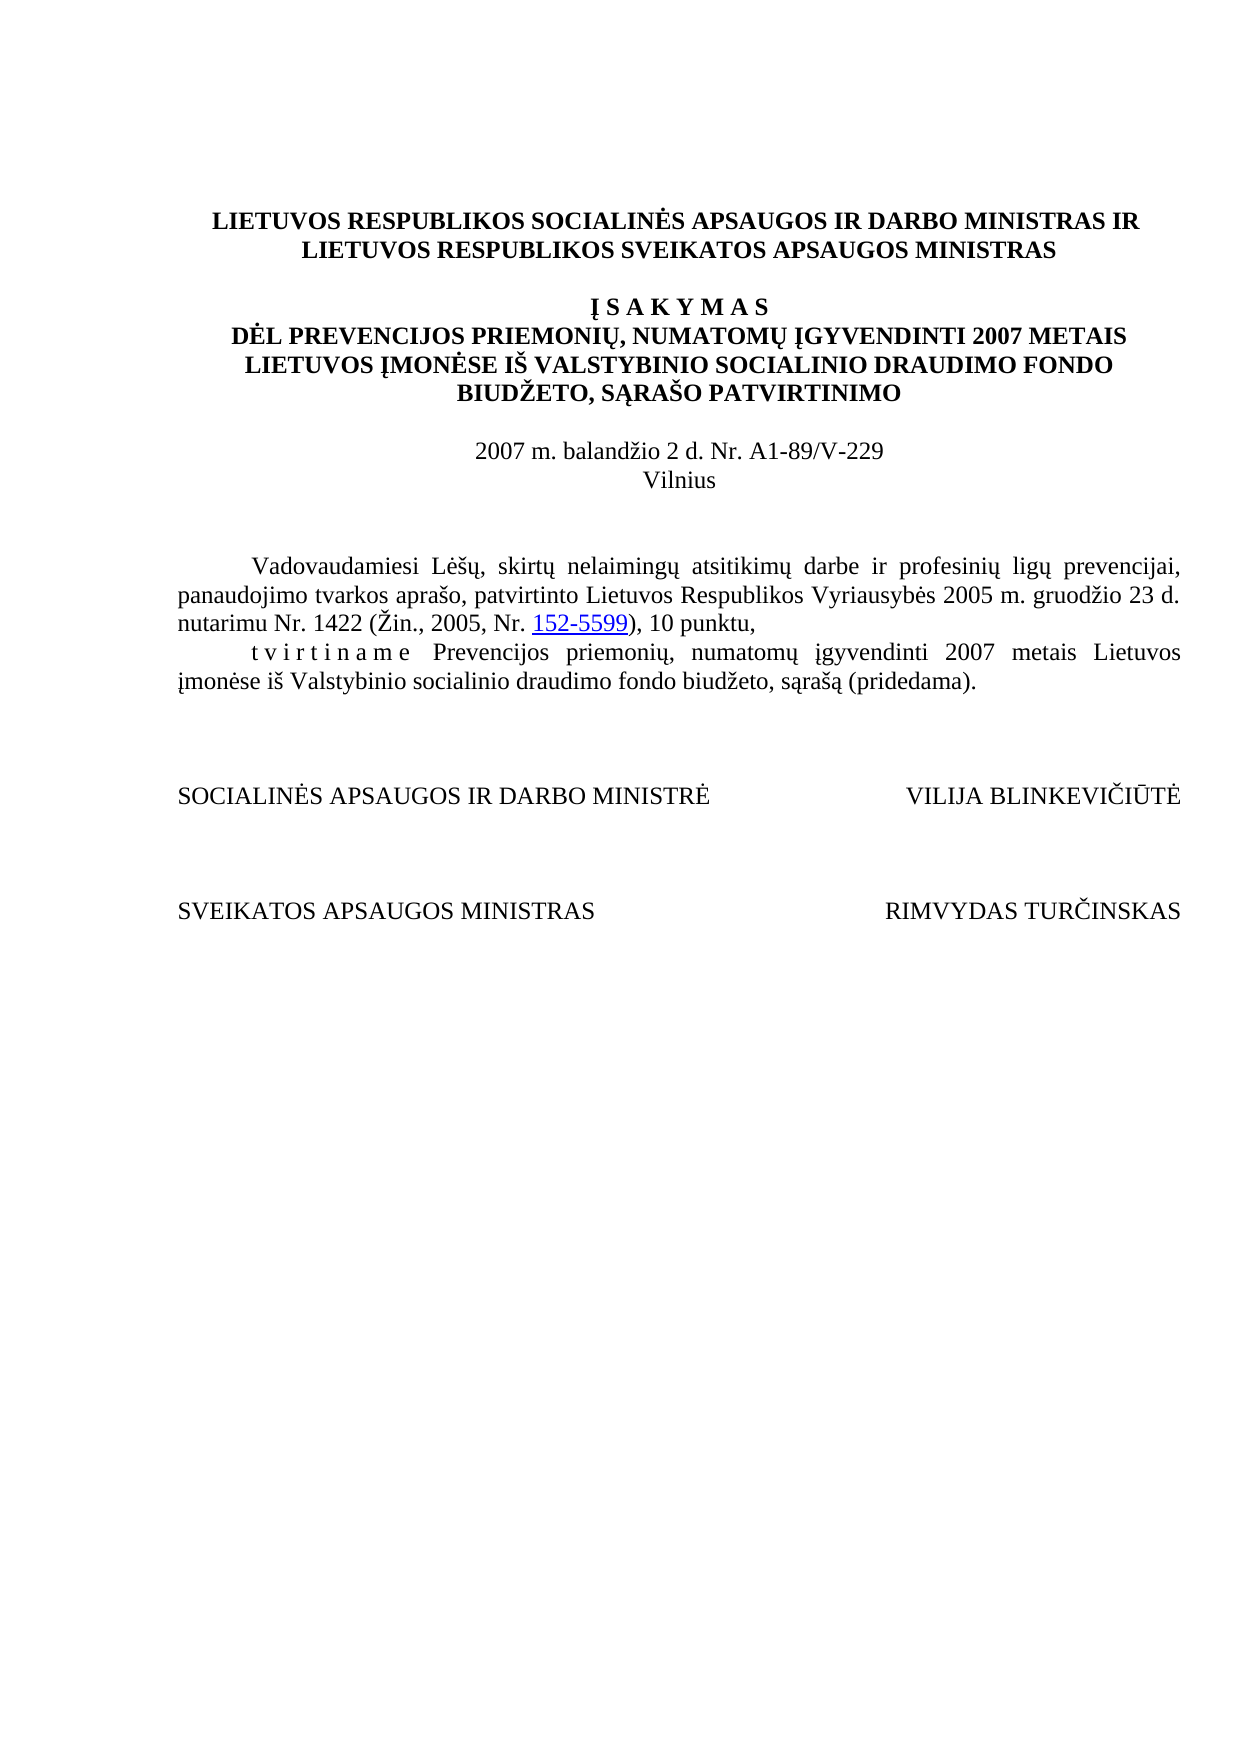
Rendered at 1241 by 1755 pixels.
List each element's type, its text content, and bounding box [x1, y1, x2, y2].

text SVEIKATOS APSAUGOS MINISTRAS RIMVYDAS TURČINSKAS [177, 896, 1181, 925]
text tvirtiname Prevencijos priemonių, numatomų įgyvendinti 2007 metais Lietuvos įmonėse iš Valstybinio socialinio draudimo fondo biudžeto, sąrašą (pridedama). [177, 637, 1181, 695]
text Į S A K Y M A S [177, 292, 1181, 321]
text Vadovaudamiesi Lėšų, skirtų nelaimingų atsitikimų darbe ir profesinių ligų prevencijai, panaudojimo tvarkos aprašo, patvirtinto Lietuvos Respublikos Vyriausybės 2005 m. gruodžio 23 d. nutarimu Nr. 1422 (Žin., 2005, Nr. 152-5599), 10 punktu, [177, 551, 1181, 637]
text DĖL PREVENCIJOS PRIEMONIŲ, NUMATOMŲ ĮGYVENDINTI 2007 METAIS LIETUVOS ĮMONĖSE IŠ VALSTYBINIO SOCIALINIO DRAUDIMO FONDO BIUDŽETO, SĄRAŠO PATVIRTINIMO [177, 321, 1181, 407]
text Vilnius [177, 465, 1181, 493]
text LIETUVOS RESPUBLIKOS SOCIALINĖS APSAUGOS IR DARBO MINISTRAS IR [177, 206, 1181, 235]
text LIETUVOS RESPUBLIKOS SVEIKATOS APSAUGOS MINISTRAS [177, 235, 1181, 263]
text SOCIALINĖS APSAUGOS IR DARBO MINISTRĖ VILIJA BLINKEVIČIŪTĖ [177, 781, 1181, 810]
text 2007 m. balandžio 2 d. Nr. A1-89/V-229 [177, 436, 1181, 465]
